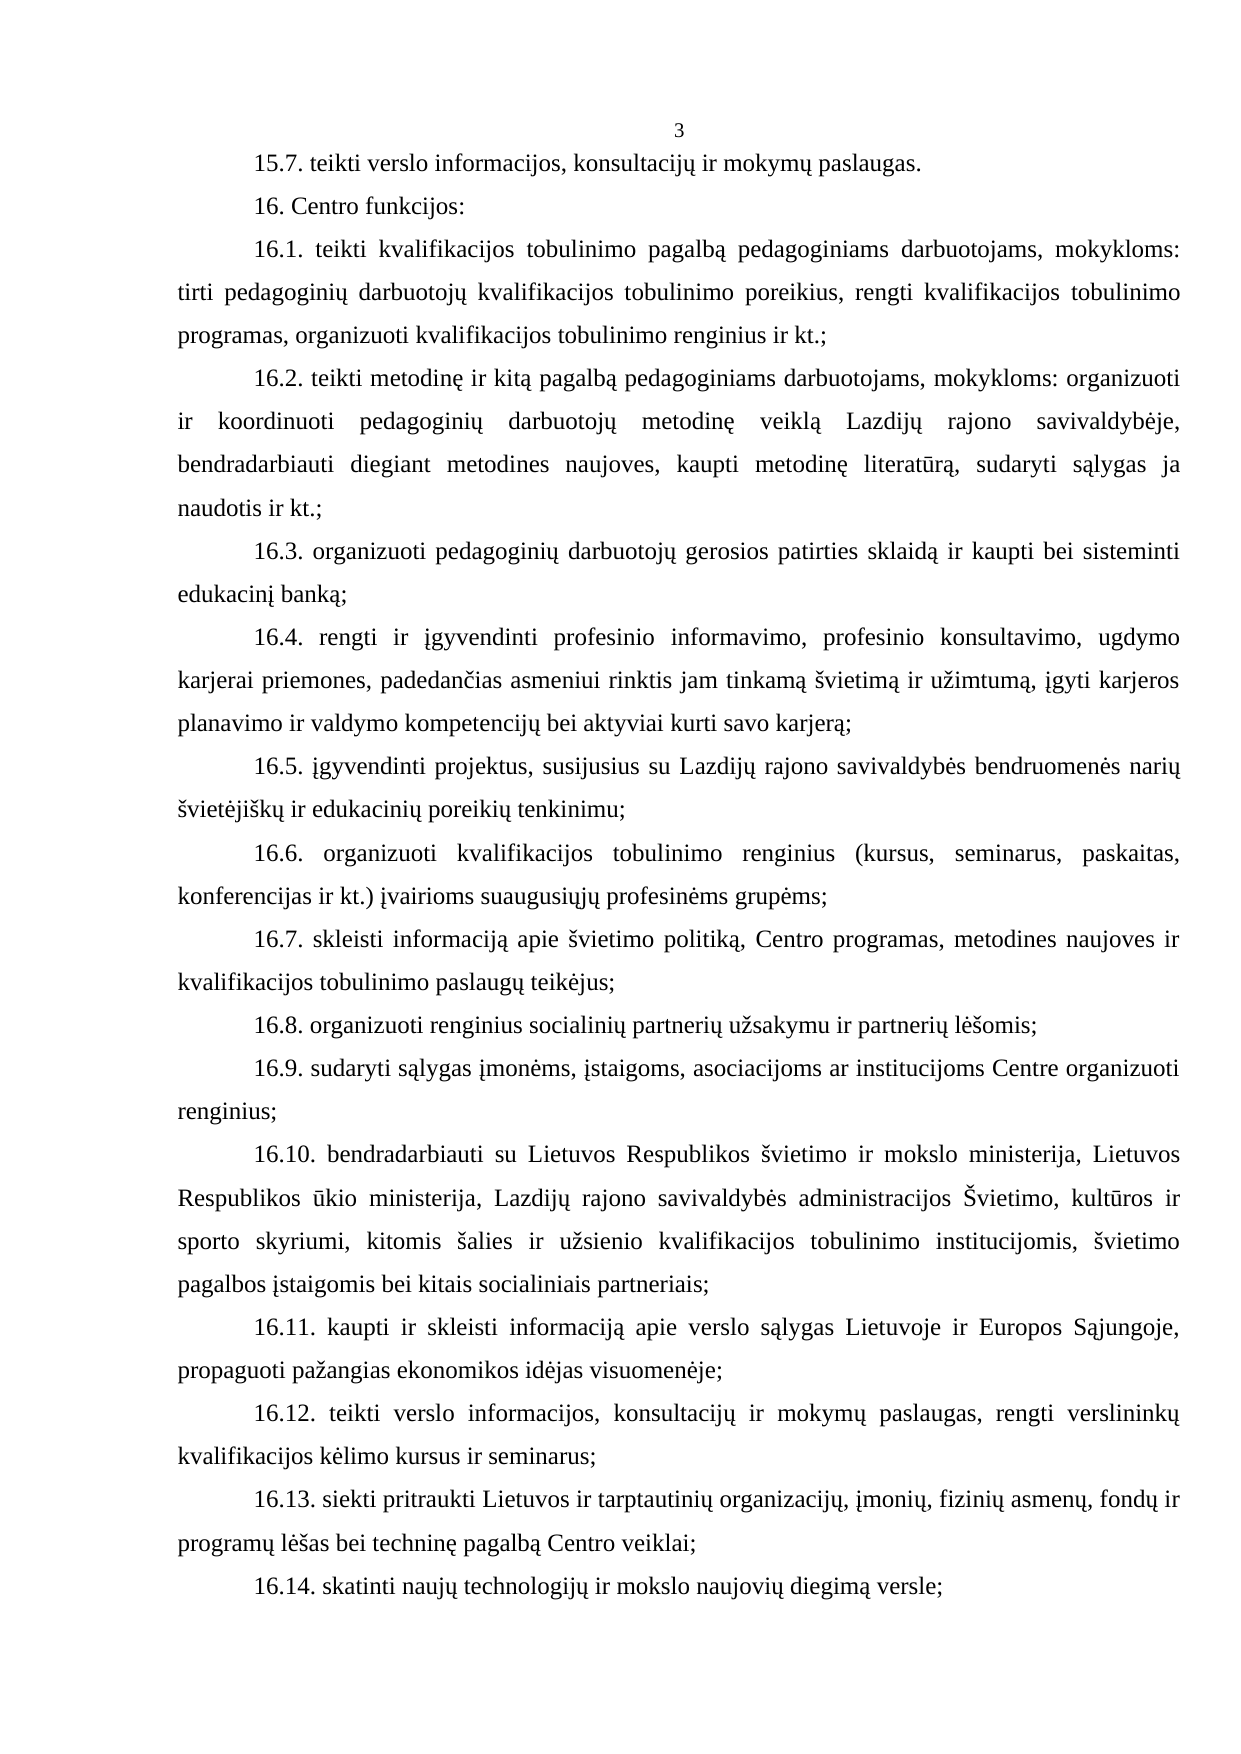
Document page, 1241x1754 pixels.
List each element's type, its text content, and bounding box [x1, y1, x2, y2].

text 16.11. kaupti ir skleisti informaciją apie verslo sąlygas Lietuvoje ir Europos Sąjungoje, propaguoti pažangias ekonomikos idėjas visuomenėje; [177, 1312, 1181, 1384]
text 16.1. teikti kvalifikacijos tobulinimo pagalbą pedagoginiams darbuotojams, mokykloms: tirti pedagoginių darbuotojų kvalifikacijos tobulinimo poreikius, rengti kvalifikacijos tobulinimo programas, organizuoti kvalifikacijos tobulinimo renginius ir kt.; [177, 234, 1181, 349]
text 16.8. organizuoti renginius socialinių partnerių užsakymu ir partnerių lėšomis; [177, 1010, 1181, 1039]
text 16.5. įgyvendinti projektus, susijusius su Lazdijų rajono savivaldybės bendruomenės narių švietėjiškų ir edukacinių poreikių tenkinimu; [177, 751, 1181, 823]
text 16.4. rengti ir įgyvendinti profesinio informavimo, profesinio konsultavimo, ugdymo karjerai priemones, padedančias asmeniui rinktis jam tinkamą švietimą ir užimtumą, įgyti karjeros planavimo ir valdymo kompetencijų bei aktyviai kurti savo karjerą; [177, 622, 1181, 737]
text 15.7. teikti verslo informacijos, konsultacijų ir mokymų paslaugas. [177, 148, 1181, 176]
text 16.12. teikti verslo informacijos, konsultacijų ir mokymų paslaugas, rengti verslininkų kvalifikacijos kėlimo kursus ir seminarus; [177, 1398, 1181, 1470]
text 16.14. skatinti naujų technologijų ir mokslo naujovių diegimą versle; [177, 1571, 1181, 1599]
text 16.7. skleisti informaciją apie švietimo politiką, Centro programas, metodines naujoves ir kvalifikacijos tobulinimo paslaugų teikėjus; [177, 924, 1181, 996]
text 16.13. siekti pritraukti Lietuvos ir tarptautinių organizacijų, įmonių, fizinių asmenų, fondų ir programų lėšas bei techninę pagalbą Centro veiklai; [177, 1484, 1181, 1556]
text 16.10. bendradarbiauti su Lietuvos Respublikos švietimo ir mokslo ministerija, Lietuvos Respublikos ūkio ministerija, Lazdijų rajono savivaldybės administracijos Švietimo, kultūros ir sporto skyriumi, kitomis šalies ir užsienio kvalifikacijos tobulinimo institucijomis, švietimo pagalbos įstaigomis bei kitais socialiniais partneriais; [177, 1139, 1181, 1298]
text 16.9. sudaryti sąlygas įmonėms, įstaigoms, asociacijoms ar institucijoms Centre organizuoti renginius; [177, 1053, 1181, 1125]
text 16.2. teikti metodinę ir kitą pagalbą pedagoginiams darbuotojams, mokykloms: organizuoti ir koordinuoti pedagoginių darbuotojų metodinę veiklą Lazdijų rajono savivaldybėje, bendradarbiauti diegiant metodines naujoves, kaupti metodinę literatūrą, sudaryti sąlygas ja naudotis ir kt.; [177, 363, 1181, 521]
text 16.3. organizuoti pedagoginių darbuotojų gerosios patirties sklaidą ir kaupti bei sisteminti edukacinį banką; [177, 536, 1181, 608]
text 16. Centro funkcijos: [177, 191, 1181, 219]
text 16.6. organizuoti kvalifikacijos tobulinimo renginius (kursus, seminarus, paskaitas, konferencijas ir kt.) įvairioms suaugusiųjų profesinėms grupėms; [177, 838, 1181, 909]
